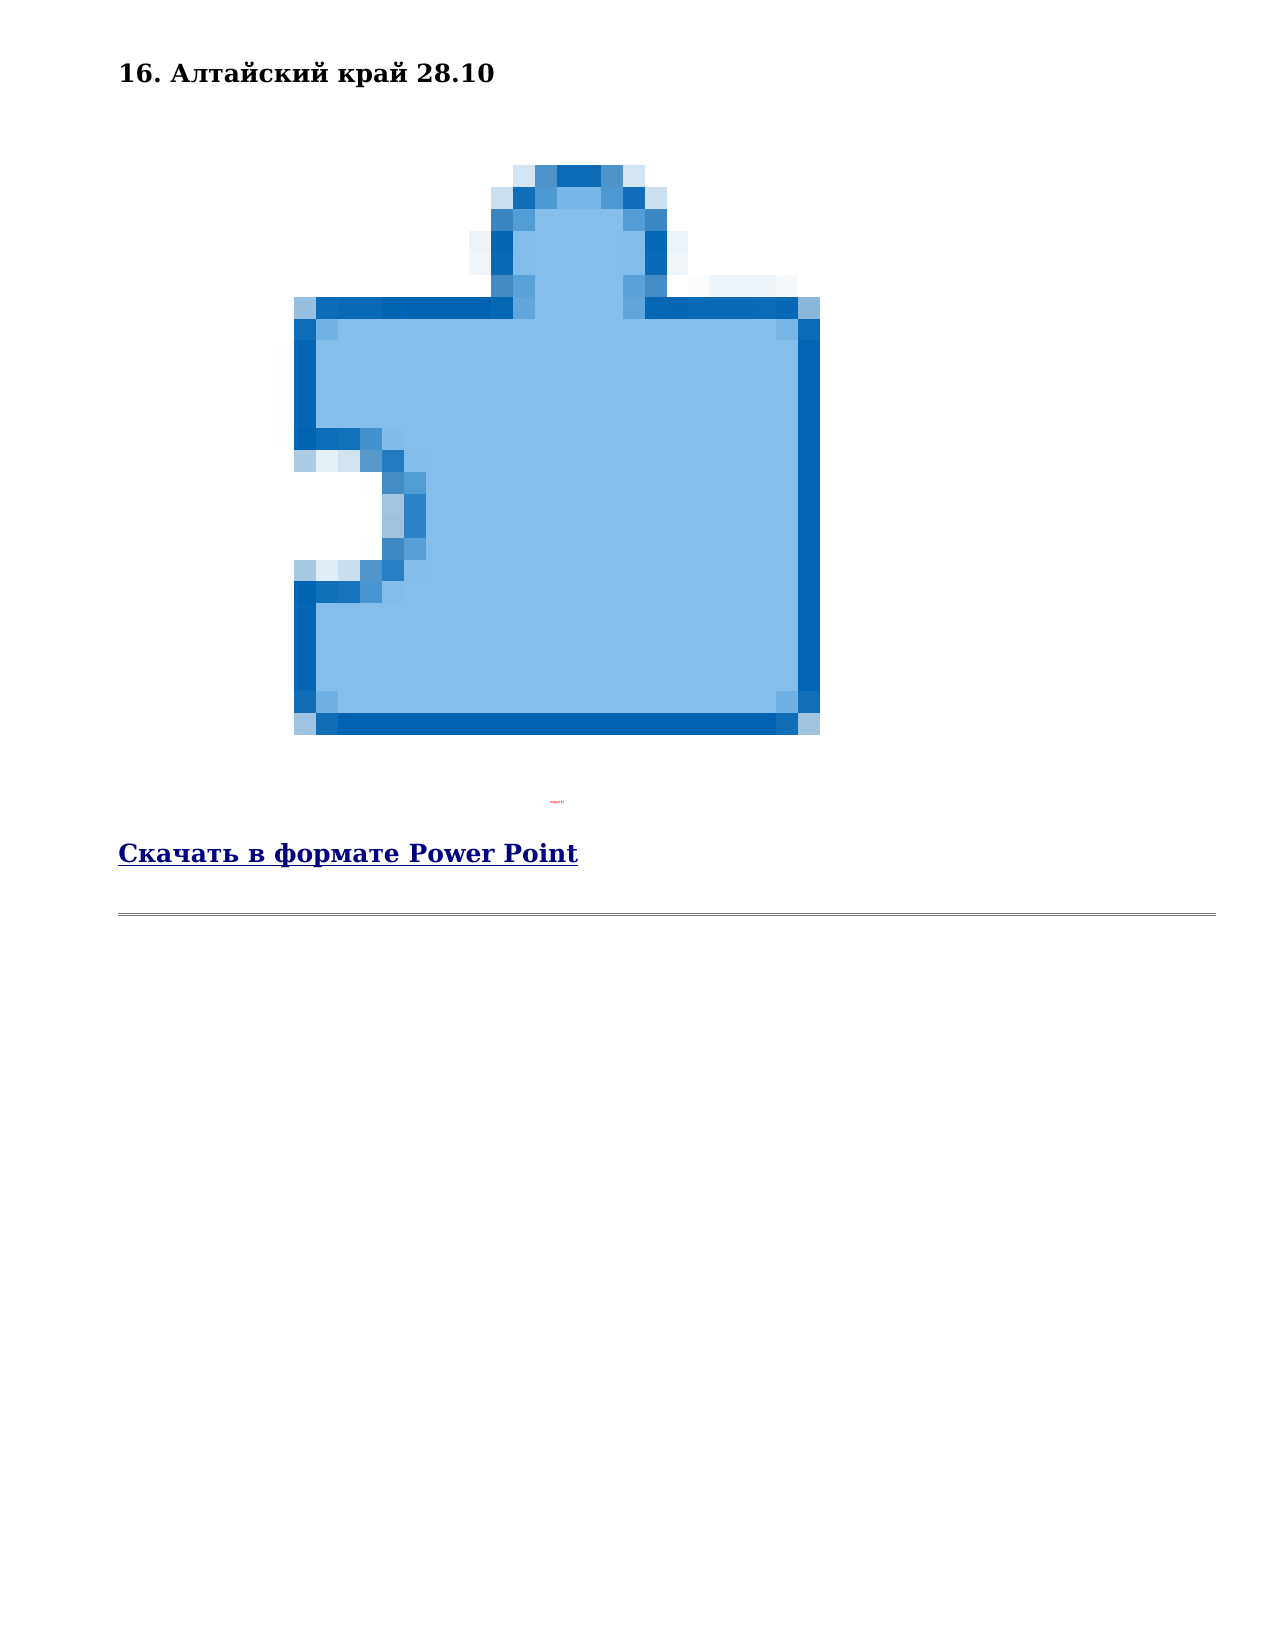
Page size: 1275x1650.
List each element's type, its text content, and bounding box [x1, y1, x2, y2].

subtitle 16. Алтайский край 28.10 [118, 59, 1216, 88]
text Скачать в формате Power Point [118, 839, 1216, 869]
